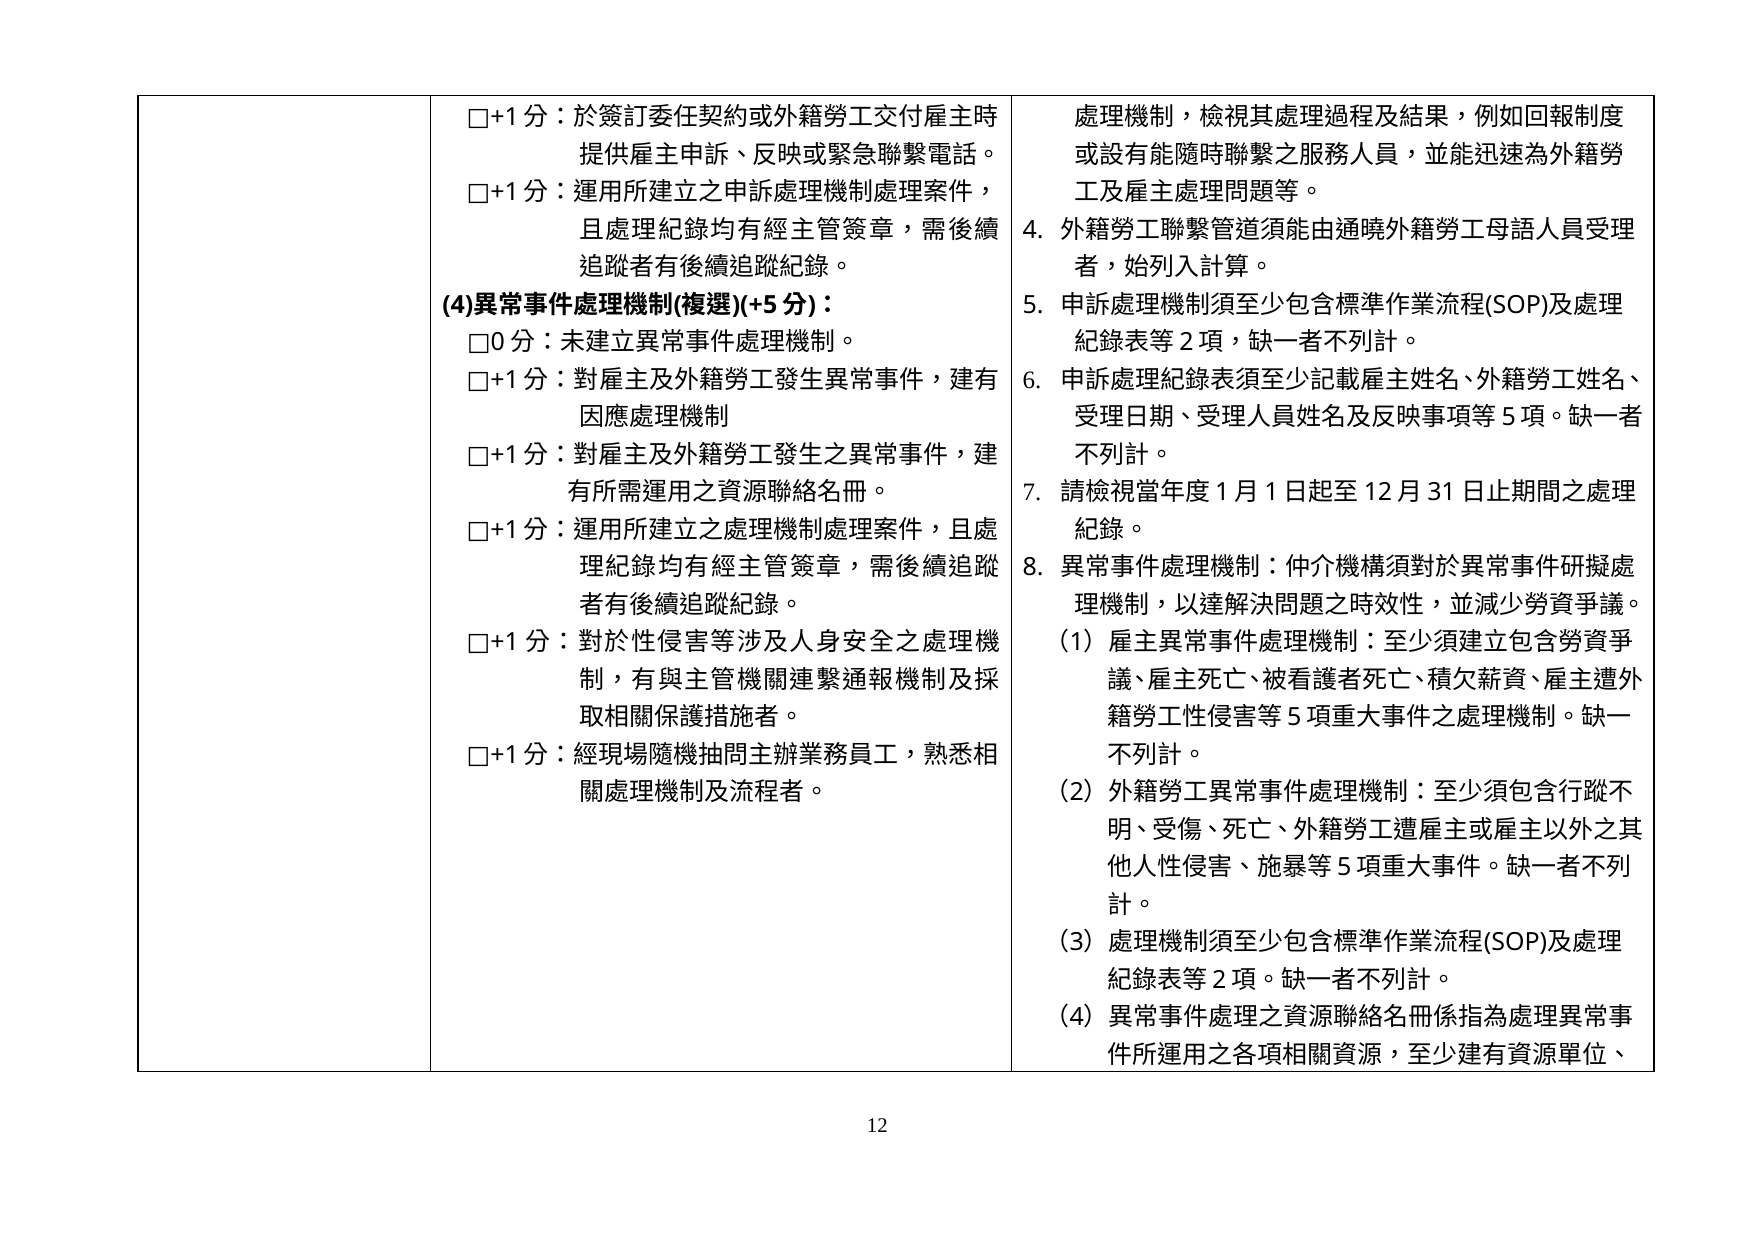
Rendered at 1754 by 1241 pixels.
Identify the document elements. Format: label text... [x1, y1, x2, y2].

table_cell □+1分：於簽訂委任契約或外籍勞工交付雇主時提供雇主申訴、反映或緊急聯繫電話。 □+1分：運用所建立之申訴處理機制處理案件，且處理紀錄均有經主管簽章，需後續追蹤者有後續追蹤紀錄。 (4)異常事件處理機制(複選)(+5分)： □0分：未建立異常事件處理機制。 □+1分：對雇主及外籍勞工發生異常事件，建有因應處理機制 □+1分：對雇主及外籍勞工發生之異常事件，建 有所需運用之資源聯絡名冊。 □+1分：運用所建立之處理機制處理案件，且處理紀錄均有經主管簽章，需後續追蹤者有後續追蹤紀錄。 □+1分：對於性侵害等涉及人身安全之處理機制，有與主管機關連繫通報機制及採取相關保護措施者。 □+1分：經現場隨機抽問主辦業務員工，熟悉相關處理機制及流程者。 [431, 96, 1011, 1071]
table_cell 處理機制，檢視其處理過程及結果，例如回報制度或設有能隨時聯繫之服務人員，並能迅速為外籍勞工及雇主處理問題等。 外籍勞工聯繫管道須能由通曉外籍勞工母語人員受理者，始列入計算。 申訴處理機制須至少包含標準作業流程(SOP)及處理紀錄表等2項，缺一者不列計。 申訴處理紀錄表須至少記載雇主姓名、外籍勞工姓名、受理日期、受理人員姓名及反映事項等5項。缺一者不列計。 請檢視當年度1月1日起至12月31日止期間之處理紀錄。 異常事件處理機制：仲介機構須對於異常事件研擬處理機制，以達解決問題之時效性，並減少勞資爭議。 （1）雇主異常事件處理機制：至少須建立包含勞資爭議、雇主死亡、被看護者死亡、積欠薪資、雇主遭外籍勞工性侵害等5項重大事件之處理機制。缺一不列計。 （2）外籍勞工異常事件處理機制：至少須包含行蹤不明、受傷、死亡、外籍勞工遭雇主或雇主以外之其他人性侵害、施暴等5項重大事件。缺一者不列計。 （3）處理機制須至少包含標準作業流程(SOP)及處理紀錄表等2項。缺一者不列計。 （4）異常事件處理之資源聯絡名冊係指為處理異常事件所運用之各項相關資源，至少建有資源單位、 [1012, 96, 1653, 1071]
table_cell [139, 96, 430, 1071]
